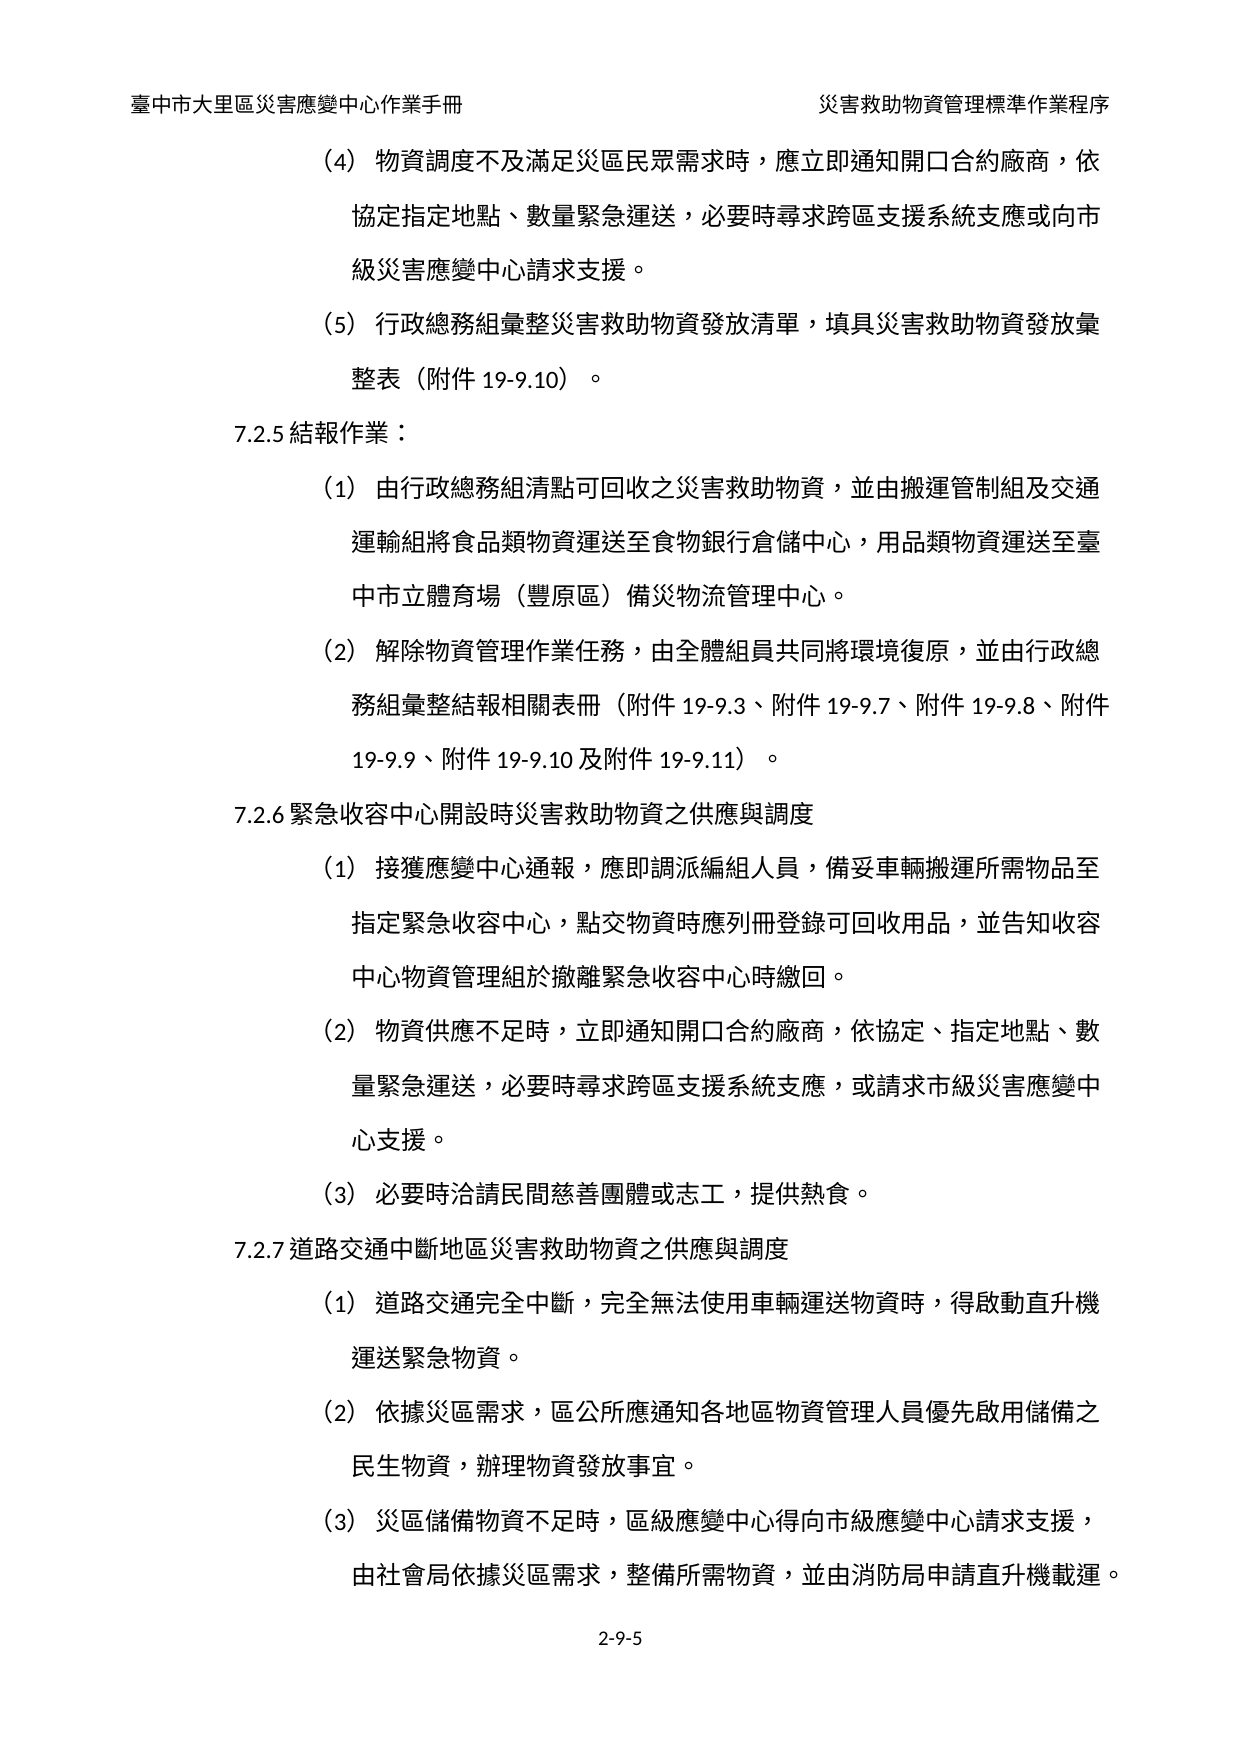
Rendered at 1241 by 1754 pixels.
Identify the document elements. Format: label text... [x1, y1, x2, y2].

text （3） 必要時洽請民間慈善團體或志工，提供熱食。 [308, 1175, 1110, 1211]
text （3） 災區儲備物資不足時，區級應變中心得向市級應變中心請求支援，由社會局依據災區需求，整備所需物資，並由消防局申請直升機載運。 [308, 1501, 1110, 1592]
text （1） 接獲應變中心通報，應即調派編組人員，備妥車輛搬運所需物品至指定緊急收容中心，點交物資時應列冊登錄可回收用品，並告知收容中心物資管理組於撤離緊急收容中心時繳回。 [308, 849, 1110, 994]
text 7.2.5結報作業： [234, 414, 1110, 450]
text （1） 道路交通完全中斷，完全無法使用車輛運送物資時，得啟動直升機運送緊急物資。 [308, 1284, 1110, 1374]
text 7.2.7道路交通中斷地區災害救助物資之供應與調度 [234, 1229, 1110, 1266]
text （2） 物資供應不足時，立即通知開口合約廠商，依協定、指定地點、數量緊急運送，必要時尋求跨區支援系統支應，或請求市級災害應變中心支援。 [308, 1012, 1110, 1157]
text 7.2.6緊急收容中心開設時災害救助物資之供應與調度 [234, 794, 1110, 831]
text （2） 解除物資管理作業任務，由全體組員共同將環境復原，並由行政總務組彙整結報相關表冊（附件19-9.3、附件19-9.7、附件19-9.8、附件19-9.9、附件19-9.10及附件19-9.11）。 [308, 631, 1110, 776]
text （1） 由行政總務組清點可回收之災害救助物資，並由搬運管制組及交通運輸組將食品類物資運送至食物銀行倉儲中心，用品類物資運送至臺中市立體育場（豐原區）備災物流管理中心。 [308, 468, 1110, 613]
text （5） 行政總務組彙整災害救助物資發放清單，填具災害救助物資發放彙整表（附件19-9.10）。 [308, 305, 1110, 396]
text （4） 物資調度不及滿足災區民眾需求時，應立即通知開口合約廠商，依協定指定地點、數量緊急運送，必要時尋求跨區支援系統支應或向市級災害應變中心請求支援。 [308, 142, 1110, 287]
text （2） 依據災區需求，區公所應通知各地區物資管理人員優先啟用儲備之民生物資，辦理物資發放事宜。 [308, 1392, 1110, 1483]
